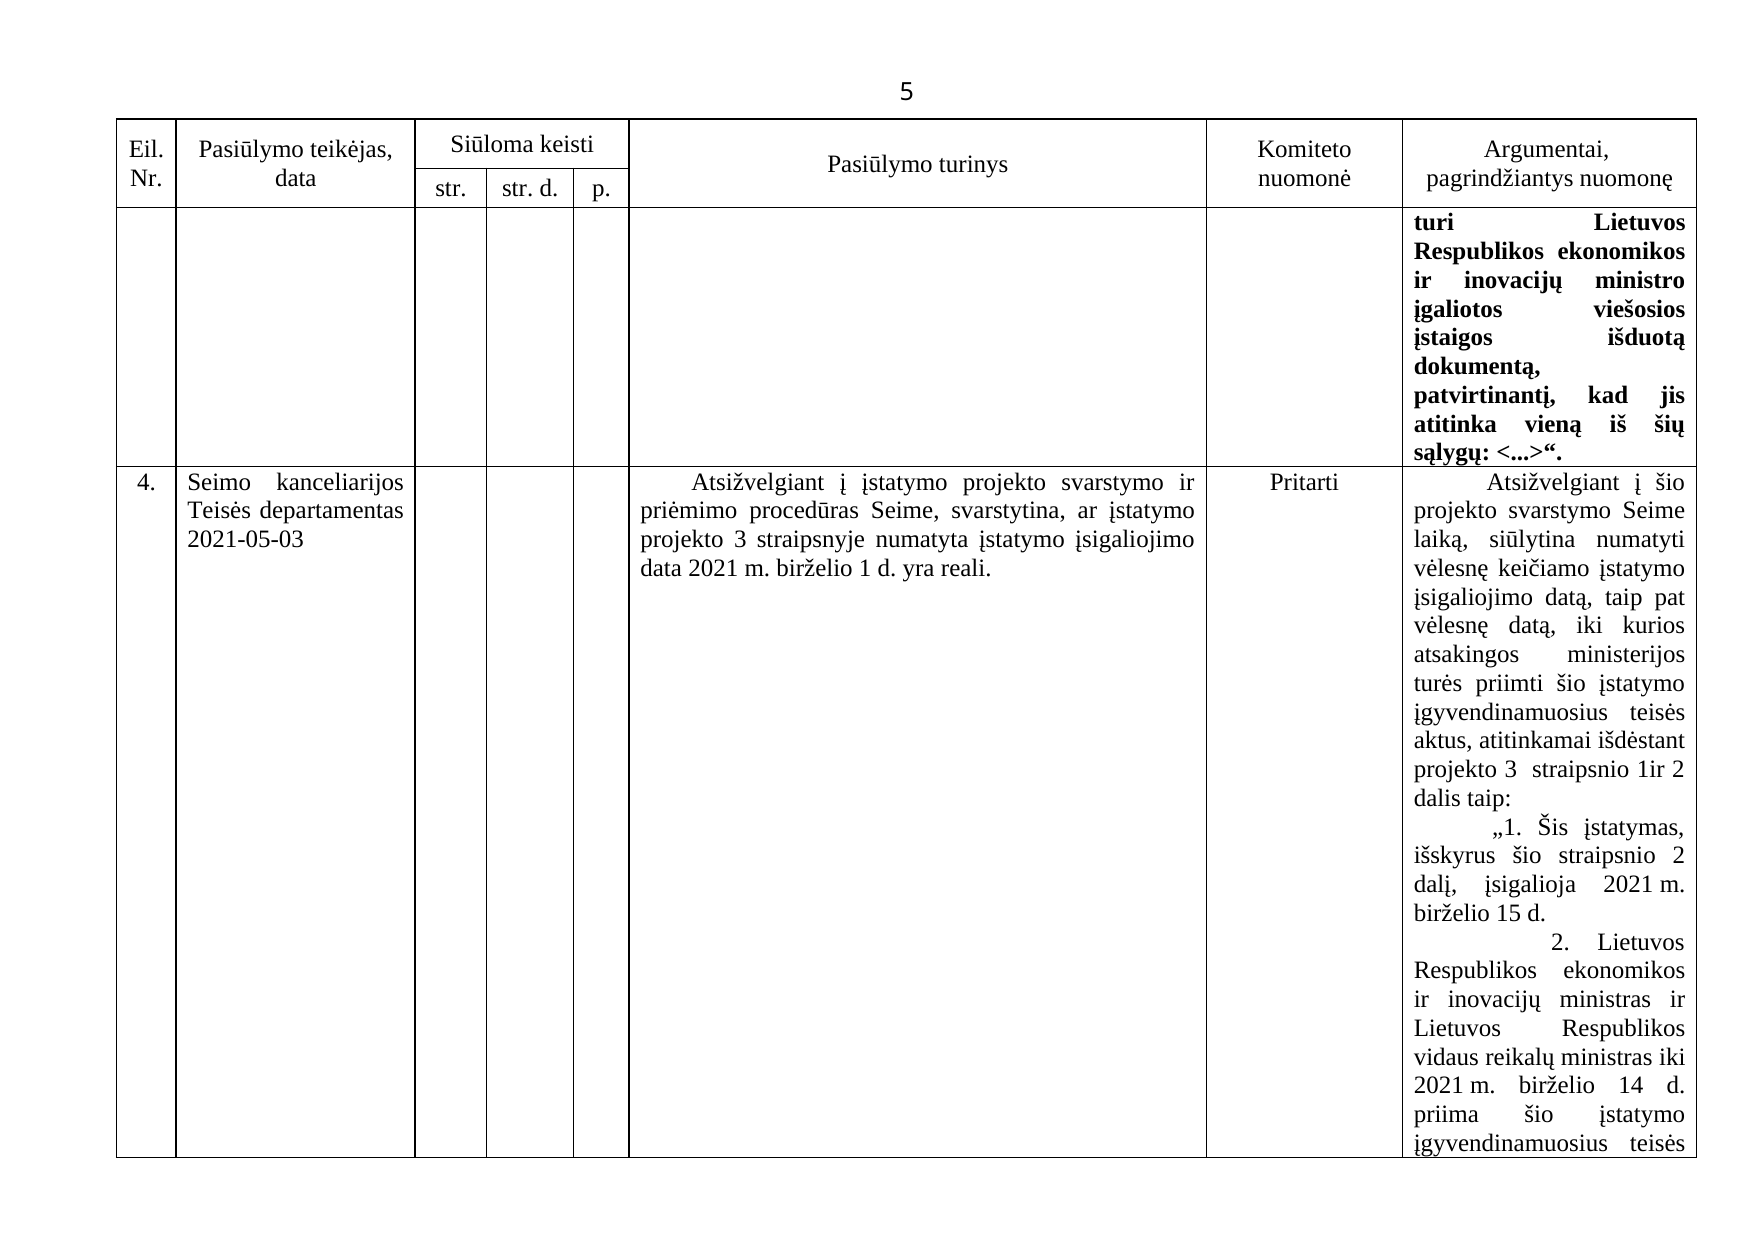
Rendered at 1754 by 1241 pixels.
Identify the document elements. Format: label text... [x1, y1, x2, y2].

table_cell Atsižvelgiant į šio projekto svarstymo Seime laiką, siūlytina numatyti vėlesnę keičiamo įstatymo įsigaliojimo datą, taip pat vėlesnę datą, iki kurios atsakingos ministerijos turės priimti šio įstatymo įgyvendinamuosius teisės aktus, atitinkamai išdėstant projekto 3 straipsnio 1ir 2 dalis taip: „1. Šis įstatymas, išskyrus šio straipsnio 2 dalį, įsigalioja 2021 m. birželio 15 d. 2. Lietuvos Respublikos ekonomikos ir inovacijų ministras ir Lietuvos Respublikos vidaus reikalų ministras iki 2021 m. birželio 14 d. priima šio įstatymo įgyvendinamuosius teisės [1403, 467, 1696, 1157]
table_header Eil. Nr. [117, 120, 175, 207]
table_cell str. d. [487, 169, 573, 207]
table_cell [117, 208, 175, 466]
table_cell [630, 208, 1206, 466]
table_cell [487, 208, 573, 466]
table_cell turi Lietuvos Respublikos ekonomikos ir inovacijų ministro įgaliotos viešosios įstaigos išduotą dokumentą, patvirtinantį, kad jis atitinka vieną iš šių sąlygų: <...>“. [1403, 208, 1696, 466]
table_cell [574, 208, 628, 466]
table_header Pasiūlymo teikėjas, data [177, 120, 414, 207]
table_cell Pritarti [1207, 467, 1402, 1157]
table_cell [416, 467, 486, 1157]
table_header Argumentai, pagrindžiantys nuomonę [1403, 120, 1696, 207]
table_cell [1207, 208, 1402, 466]
table_cell p. [574, 169, 628, 207]
table_cell str. [416, 169, 486, 207]
table_cell Seimo kanceliarijos Teisės departamentas 2021-05-03 [177, 467, 414, 1157]
table_cell [487, 467, 573, 1157]
table_cell [177, 208, 414, 466]
table_cell [574, 467, 628, 1157]
table_header Komiteto nuomonė [1207, 120, 1402, 207]
table_cell [416, 208, 486, 466]
table_header Pasiūlymo turinys [630, 120, 1206, 207]
table_cell Atsižvelgiant į įstatymo projekto svarstymo ir priėmimo procedūras Seime, svarstytina, ar įstatymo projekto 3 straipsnyje numatyta įstatymo įsigaliojimo data 2021 m. birželio 1 d. yra reali. [630, 467, 1206, 1157]
table_cell 4. [117, 467, 175, 1157]
table_header Siūloma keisti [416, 120, 628, 167]
